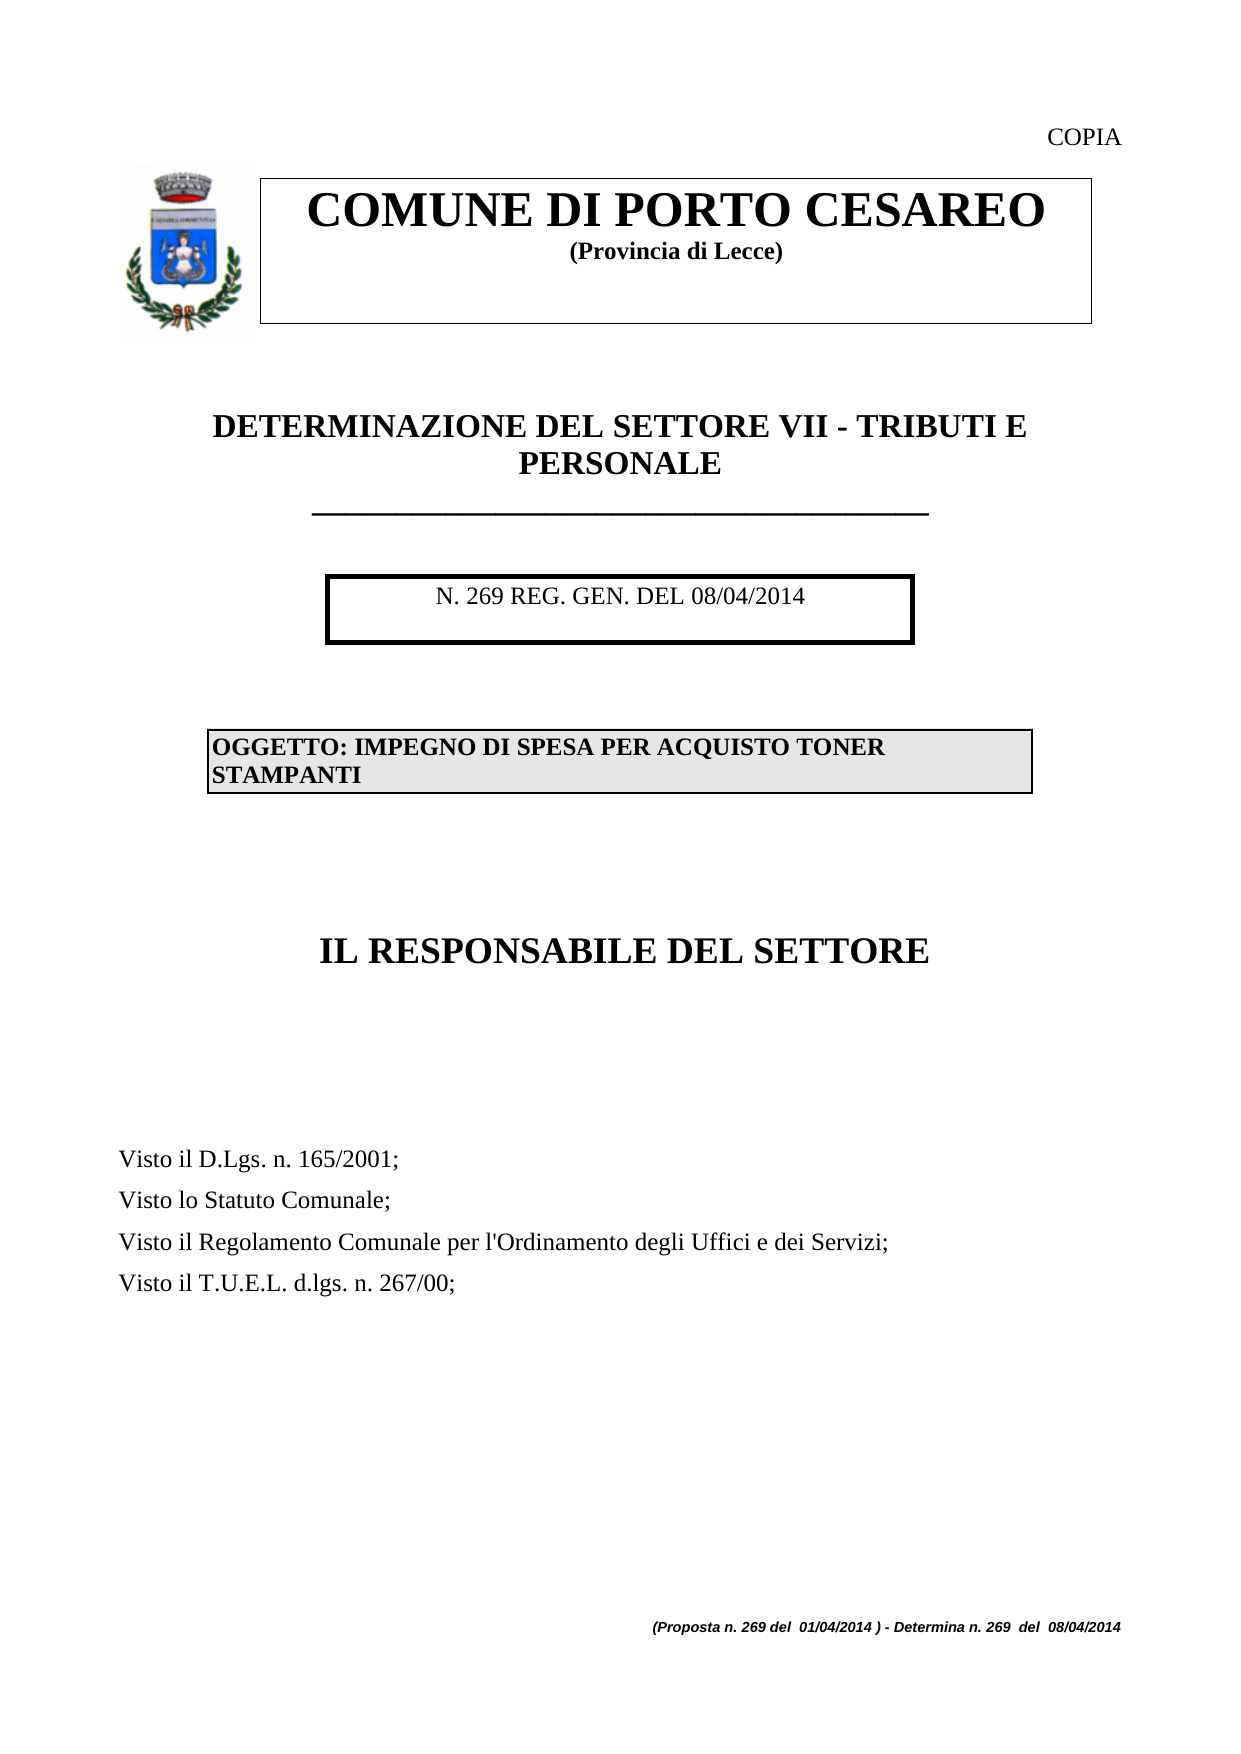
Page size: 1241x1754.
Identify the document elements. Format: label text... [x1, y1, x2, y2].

text OGGETTO: IMPEGNO DI SPESA PER ACQUISTO TONER STAMPANTI [209, 731, 1031, 792]
text Visto il Regolamento Comunale per l'Ordinamento degli Uffici e dei Servizi; [118, 1228, 1122, 1256]
text Visto il D.Lgs. n. 165/2001; [118, 1145, 1122, 1172]
text (Provincia di Lecce) [261, 233, 1091, 265]
text N. 269 REG. GEN. DEL 08/04/2014 [330, 579, 910, 609]
text Visto lo Statuto Comunale; [118, 1186, 1122, 1214]
text Visto il T.U.E.L. d.lgs. n. 267/00; [118, 1269, 1122, 1297]
text DETERMINAZIONE DEL SETTORE VII - TRIBUTI E PERSONALE [118, 408, 1122, 481]
text _____________________________________ [118, 481, 1122, 518]
text IL RESPONSABILE DEL SETTORE [118, 930, 1122, 971]
text COMUNE DI PORTO CESAREO [261, 179, 1091, 233]
text COPIA [118, 123, 1122, 150]
